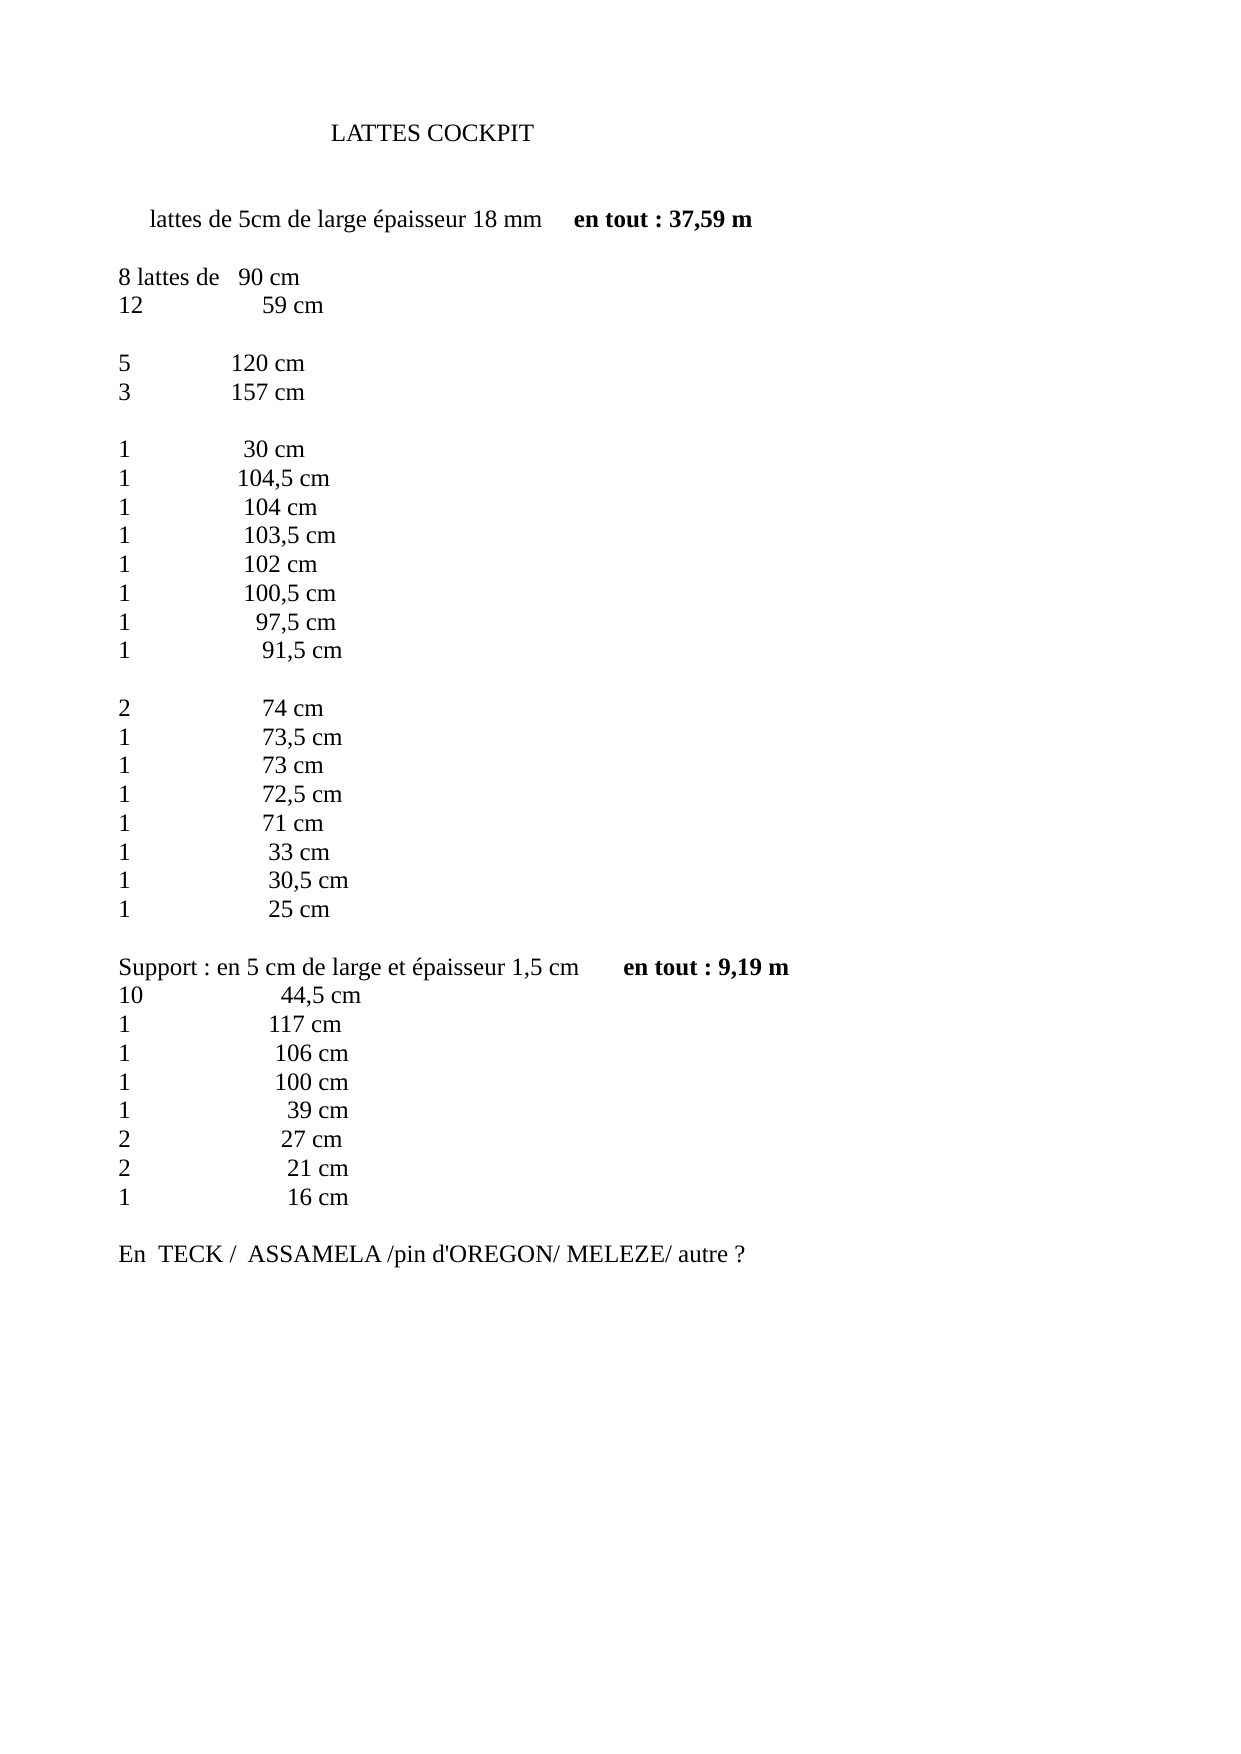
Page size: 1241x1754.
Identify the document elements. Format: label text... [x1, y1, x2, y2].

text 1 97,5 cm [118, 607, 1122, 636]
text 1 100 cm [118, 1067, 1122, 1096]
text 1 16 cm [118, 1182, 1122, 1211]
text LATTES COCKPIT [118, 118, 1122, 147]
text 1 103,5 cm [118, 521, 1122, 549]
text 1 30 cm [118, 434, 1122, 463]
text 1 72,5 cm [118, 779, 1122, 808]
text 1 73,5 cm [118, 722, 1122, 751]
text 5 120 cm [118, 348, 1122, 377]
text 1 71 cm [118, 808, 1122, 837]
text 1 30,5 cm [118, 866, 1122, 894]
text 1 102 cm [118, 549, 1122, 578]
text 1 73 cm [118, 751, 1122, 779]
text 1 104 cm [118, 492, 1122, 521]
text 2 74 cm [118, 693, 1122, 722]
text 1 100,5 cm [118, 578, 1122, 607]
text lattes de 5cm de large épaisseur 18 mm en tout : 37,59 m [118, 204, 1122, 233]
text 1 33 cm [118, 837, 1122, 866]
text 2 27 cm [118, 1124, 1122, 1153]
text 1 25 cm [118, 894, 1122, 923]
text 10 44,5 cm [118, 981, 1122, 1009]
text 12 59 cm [118, 291, 1122, 319]
text 2 21 cm [118, 1153, 1122, 1182]
text En TECK / ASSAMELA /pin d'OREGON/ MELEZE/ autre ? [118, 1239, 1122, 1268]
text 1 91,5 cm [118, 636, 1122, 664]
text 3 157 cm [118, 377, 1122, 406]
text 1 106 cm [118, 1038, 1122, 1067]
text 1 117 cm [118, 1009, 1122, 1038]
text 1 39 cm [118, 1096, 1122, 1124]
text 1 104,5 cm [118, 463, 1122, 492]
text 8 lattes de 90 cm [118, 262, 1122, 291]
text Support : en 5 cm de large et épaisseur 1,5 cm en tout : 9,19 m [118, 952, 1122, 981]
